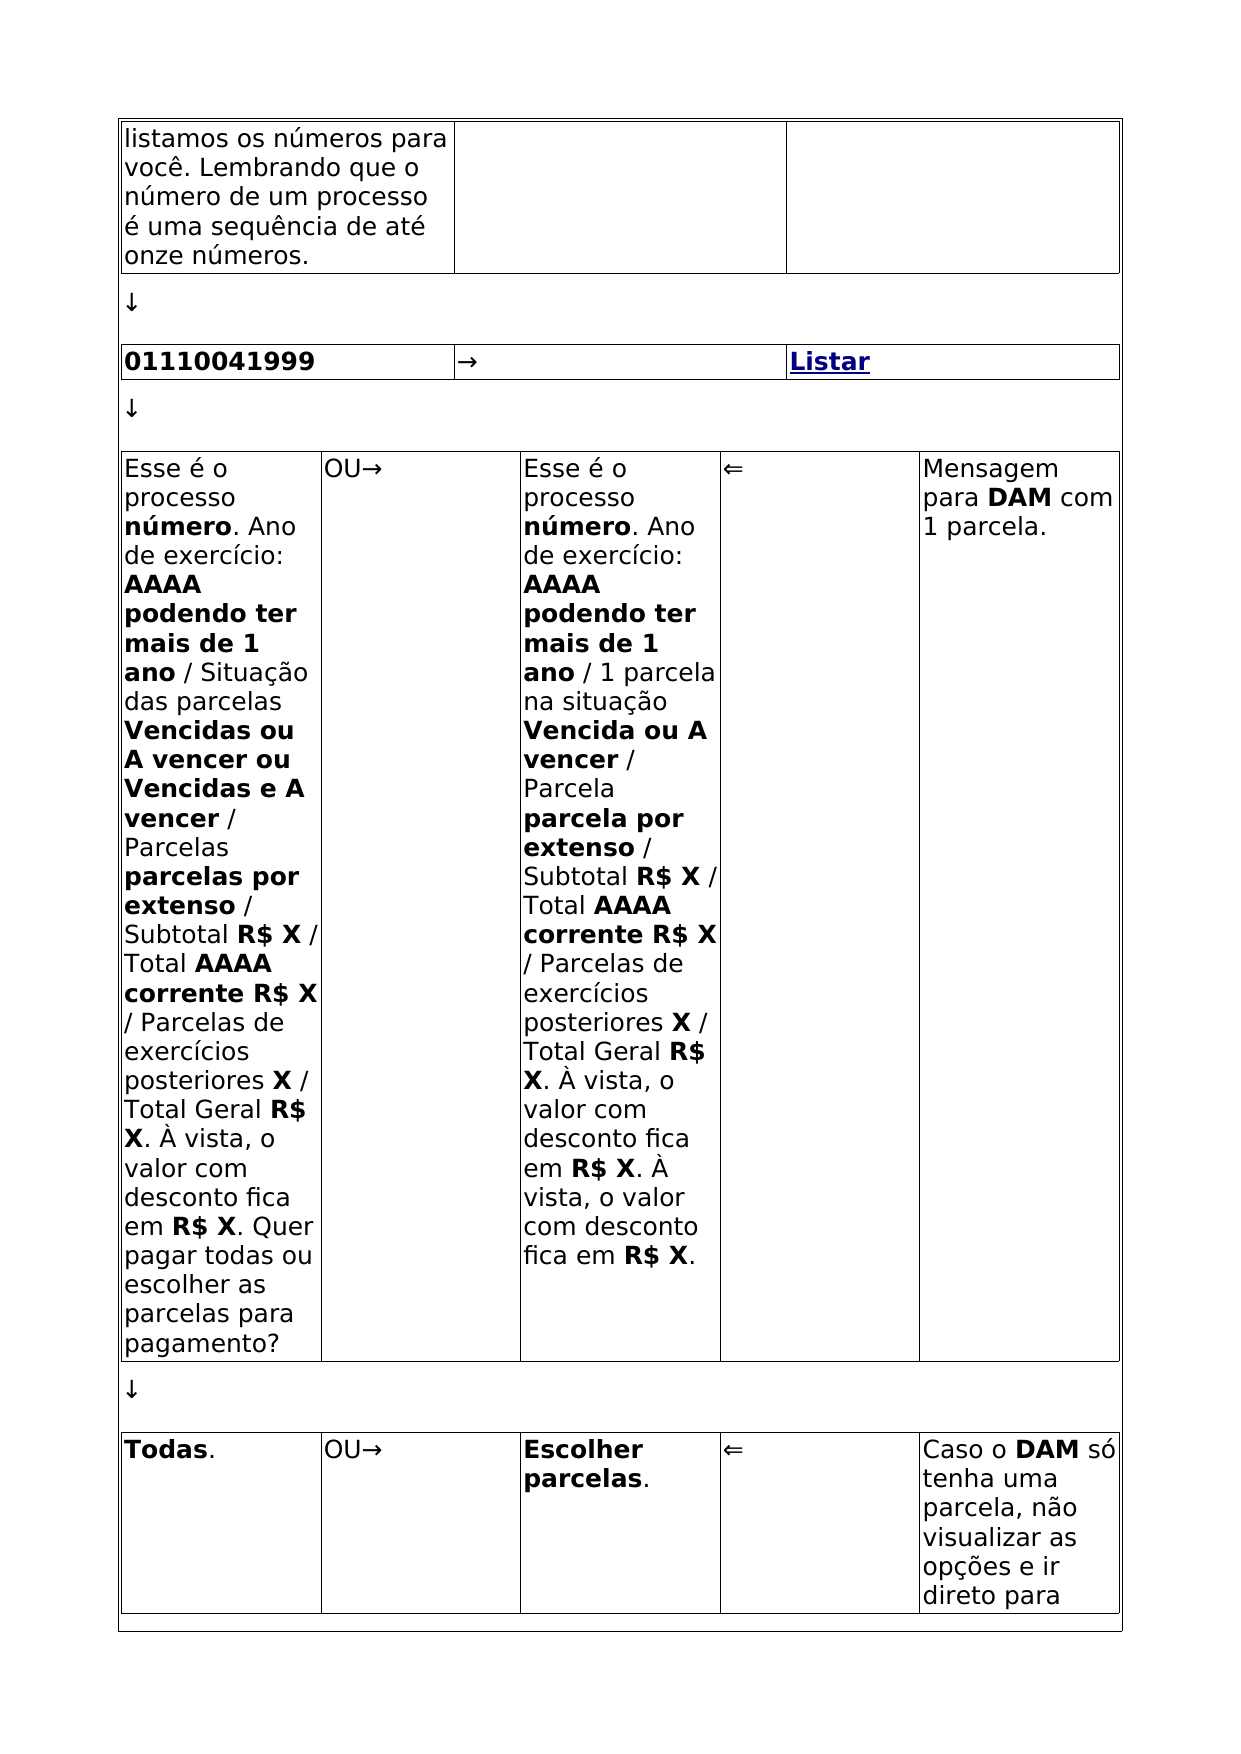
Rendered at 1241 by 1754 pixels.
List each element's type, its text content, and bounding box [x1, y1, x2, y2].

table_header listamos os números para você. Lembrando que o número de um processo é uma sequência de até onze números. [122, 122, 454, 273]
table_header OU→ [322, 452, 520, 1361]
table_header Escolher parcelas. [521, 1433, 720, 1613]
table_header ↓ ↓ ↓ [119, 119, 1122, 1631]
table_header Caso o DAM só tenha uma parcela, não visualizar as opções e ir direto para [920, 1433, 1119, 1613]
table_header Esse é o processo número. Ano de exercício: AAAA podendo ter mais de 1 ano / Situação das parcelas Vencidas ou A vencer ou Vencidas e A vencer / Parcelas parcelas por extenso / Subtotal R$ X / Total AAAA corrente R$ X / Parcelas de exercícios posteriores X / Total Geral R$ X. À vista, o valor com desconto fica em R$ X. Quer pagar todas ou escolher as parcelas para pagamento? [122, 452, 321, 1361]
table_header [787, 122, 1119, 273]
table_header → [455, 345, 786, 379]
table_header OU→ [322, 1433, 520, 1613]
table_header Mensagem para DAM com 1 parcela. [920, 452, 1119, 1361]
table_header Listar [787, 345, 1119, 379]
table_header Esse é o processo número. Ano de exercício: AAAA podendo ter mais de 1 ano / 1 parcela na situação Vencida ou A vencer / Parcela parcela por extenso / Subtotal R$ X / Total AAAA corrente R$ X / Parcelas de exercícios posteriores X / Total Geral R$ X. À vista, o valor com desconto fica em R$ X. À vista, o valor com desconto fica em R$ X. [521, 452, 720, 1361]
table_header ⇐ [721, 1433, 919, 1613]
table_header [455, 122, 786, 273]
table_header 01110041999 [122, 345, 454, 379]
table_header Todas. [122, 1433, 321, 1613]
table_header ⇐ [721, 452, 919, 1361]
